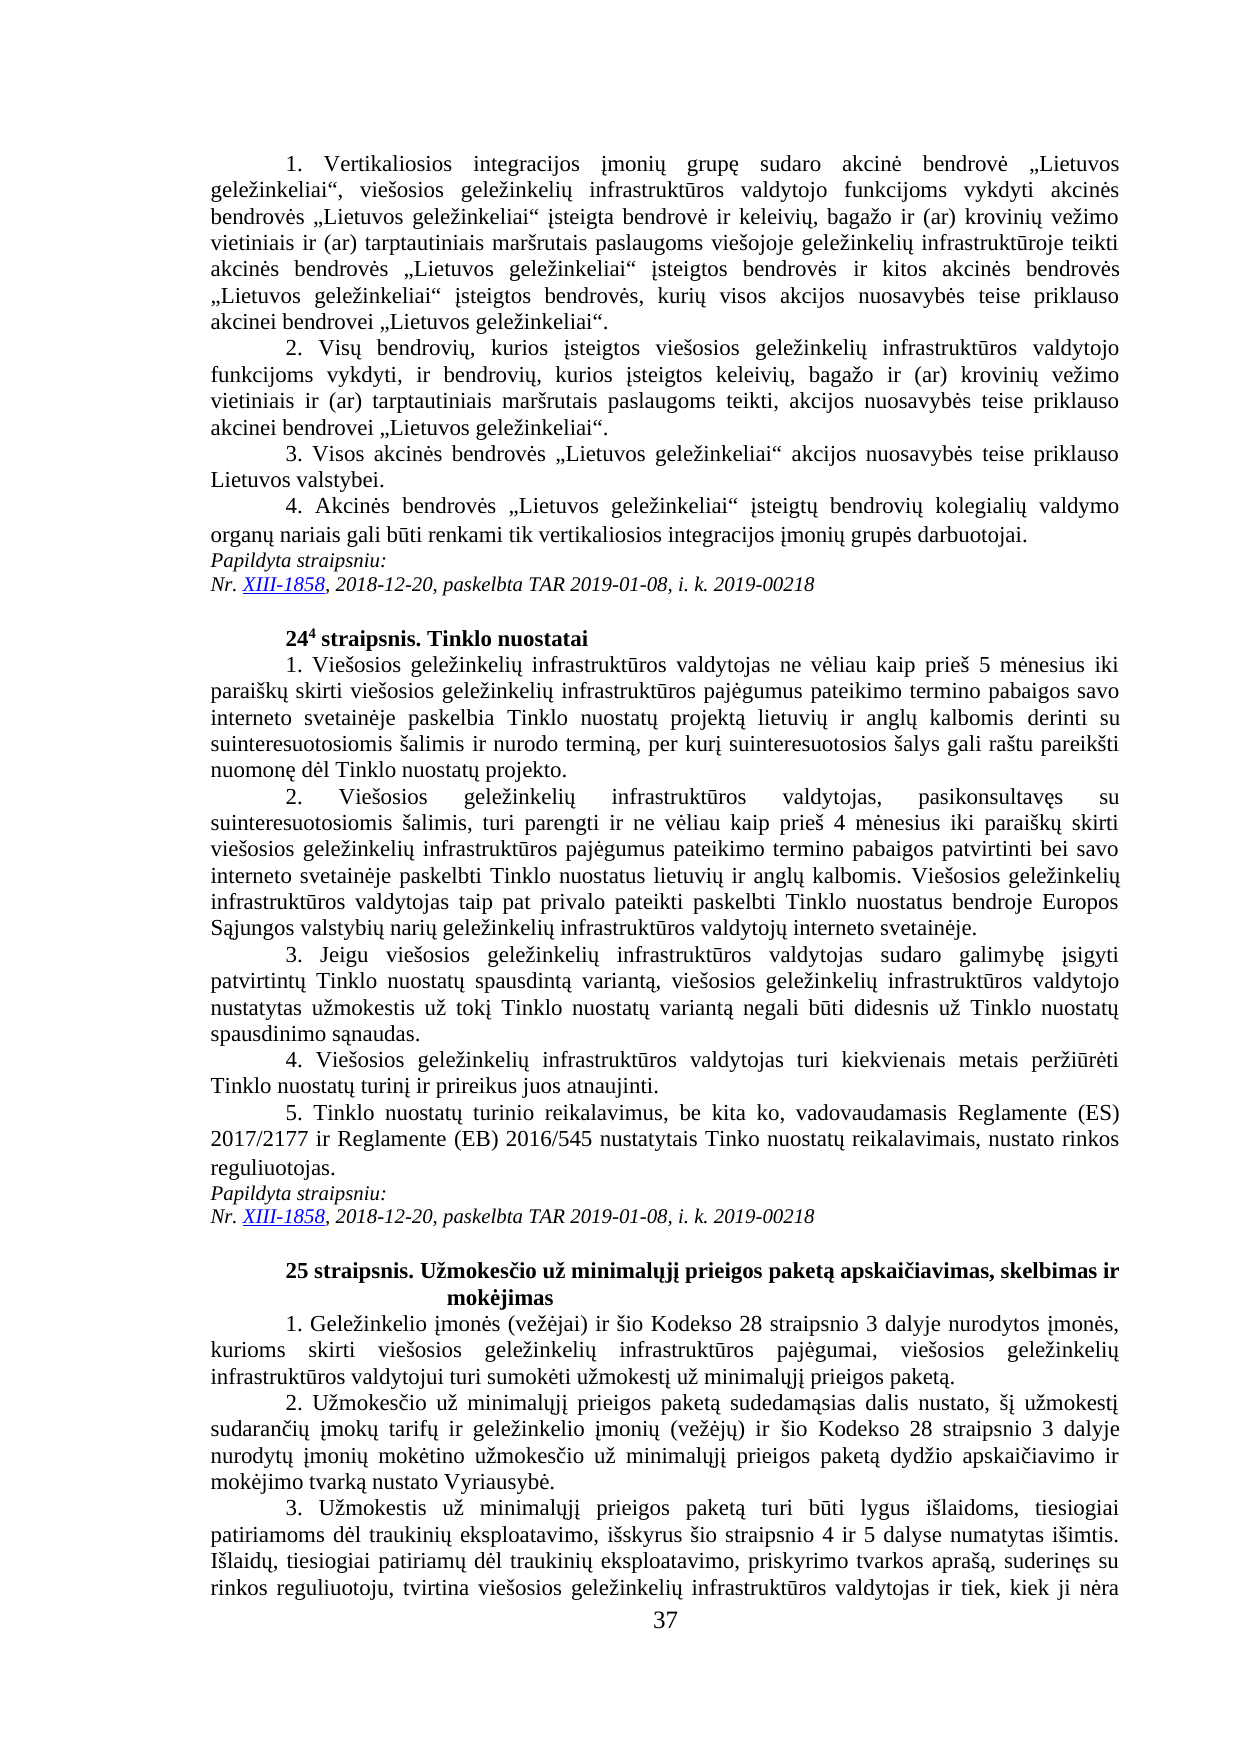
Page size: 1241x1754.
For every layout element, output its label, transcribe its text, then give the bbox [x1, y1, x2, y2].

text 4. Akcinės bendrovės „Lietuvos geležinkeliai“ įsteigtų bendrovių kolegialių valdymo organų nariais gali būti renkami tik vertikaliosios integracijos įmonių grupės darbuotojai. [210, 493, 1120, 548]
text 3. Jeigu viešosios geležinkelių infrastruktūros valdytojas sudaro galimybę įsigyti patvirtintų Tinklo nuostatų spausdintą variantą, viešosios geležinkelių infrastruktūros valdytojo nustatytas užmokestis už tokį Tinklo nuostatų variantą negali būti didesnis už Tinklo nuostatų spausdinimo sąnaudas. [210, 941, 1120, 1046]
text 25 straipsnis. Užmokesčio už minimalųjį prieigos paketą apskaičiavimas, skelbimas ir mokėjimas [285, 1257, 1120, 1310]
text Nr. XIII-1858, 2018-12-20, paskelbta TAR 2019-01-08, i. k. 2019-00218 [210, 572, 1120, 596]
text 2. Viešosios geležinkelių infrastruktūros valdytojas, pasikonsultavęs su suinteresuotosiomis šalimis, turi parengti ir ne vėliau kaip prieš 4 mėnesius iki paraiškų skirti viešosios geležinkelių infrastruktūros pajėgumus pateikimo termino pabaigos patvirtinti bei savo interneto svetainėje paskelbti Tinklo nuostatus lietuvių ir anglų kalbomis. Viešosios geležinkelių infrastruktūros valdytojas taip pat privalo pateikti paskelbti Tinklo nuostatus bendroje Europos Sąjungos valstybių narių geležinkelių infrastruktūros valdytojų interneto svetainėje. [210, 783, 1120, 941]
text 3. Visos akcinės bendrovės „Lietuvos geležinkeliai“ akcijos nuosavybės teise priklauso Lietuvos valstybei. [210, 440, 1120, 493]
text Papildyta straipsniu: [210, 1180, 1120, 1204]
text 1. Geležinkelio įmonės (vežėjai) ir šio Kodekso 28 straipsnio 3 dalyje nurodytos įmonės, kurioms skirti viešosios geležinkelių infrastruktūros pajėgumai, viešosios geležinkelių infrastruktūros valdytojui turi sumokėti užmokestį už minimalųjį prieigos paketą. [210, 1310, 1120, 1389]
text 2. Užmokesčio už minimalųjį prieigos paketą sudedamąsias dalis nustato, šį užmokestį sudarančių įmokų tarifų ir geležinkelio įmonių (vežėjų) ir šio Kodekso 28 straipsnio 3 dalyje nurodytų įmonių mokėtino užmokesčio už minimalųjį prieigos paketą dydžio apskaičiavimo ir mokėjimo tvarką nustato Vyriausybė. [210, 1389, 1120, 1494]
text 2. Visų bendrovių, kurios įsteigtos viešosios geležinkelių infrastruktūros valdytojo funkcijoms vykdyti, ir bendrovių, kurios įsteigtos keleivių, bagažo ir (ar) krovinių vežimo vietiniais ir (ar) tarptautiniais maršrutais paslaugoms teikti, akcijos nuosavybės teise priklauso akcinei bendrovei „Lietuvos geležinkeliai“. [210, 334, 1120, 440]
text Papildyta straipsniu: [210, 548, 1120, 572]
text 1. Vertikaliosios integracijos įmonių grupę sudaro akcinė bendrovė „Lietuvos geležinkeliai“, viešosios geležinkelių infrastruktūros valdytojo funkcijoms vykdyti akcinės bendrovės „Lietuvos geležinkeliai“ įsteigta bendrovė ir keleivių, bagažo ir (ar) krovinių vežimo vietiniais ir (ar) tarptautiniais maršrutais paslaugoms viešojoje geležinkelių infrastruktūroje teikti akcinės bendrovės „Lietuvos geležinkeliai“ įsteigtos bendrovės ir kitos akcinės bendrovės „Lietuvos geležinkeliai“ įsteigtos bendrovės, kurių visos akcijos nuosavybės teise priklauso akcinei bendrovei „Lietuvos geležinkeliai“. [210, 150, 1120, 334]
text 5. Tinklo nuostatų turinio reikalavimus, be kita ko, vadovaudamasis Reglamente (ES) 2017/2177 ir Reglamente (EB) 2016/545 nustatytais Tinko nuostatų reikalavimais, nustato rinkos reguliuotojas. [210, 1099, 1120, 1180]
text 1. Viešosios geležinkelių infrastruktūros valdytojas ne vėliau kaip prieš 5 mėnesius iki paraiškų skirti viešosios geležinkelių infrastruktūros pajėgumus pateikimo termino pabaigos savo interneto svetainėje paskelbia Tinklo nuostatų projektą lietuvių ir anglų kalbomis derinti su suinteresuotosiomis šalimis ir nurodo terminą, per kurį suinteresuotosios šalys gali raštu pareikšti nuomonę dėl Tinklo nuostatų projekto. [210, 651, 1120, 783]
text 3. Užmokestis už minimalųjį prieigos paketą turi būti lygus išlaidoms, tiesiogiai patiriamoms dėl traukinių eksploatavimo, išskyrus šio straipsnio 4 ir 5 dalyse numatytas išimtis. Išlaidų, tiesiogiai patiriamų dėl traukinių eksploatavimo, priskyrimo tvarkos aprašą, suderinęs su rinkos reguliuotoju, tvirtina viešosios geležinkelių infrastruktūros valdytojas ir tiek, kiek ji nėra [210, 1494, 1120, 1600]
text Nr. XIII-1858, 2018-12-20, paskelbta TAR 2019-01-08, i. k. 2019-00218 [210, 1204, 1120, 1228]
text 244 straipsnis. Tinklo nuostatai [210, 624, 1120, 651]
text 4. Viešosios geležinkelių infrastruktūros valdytojas turi kiekvienais metais peržiūrėti Tinklo nuostatų turinį ir prireikus juos atnaujinti. [210, 1046, 1120, 1099]
